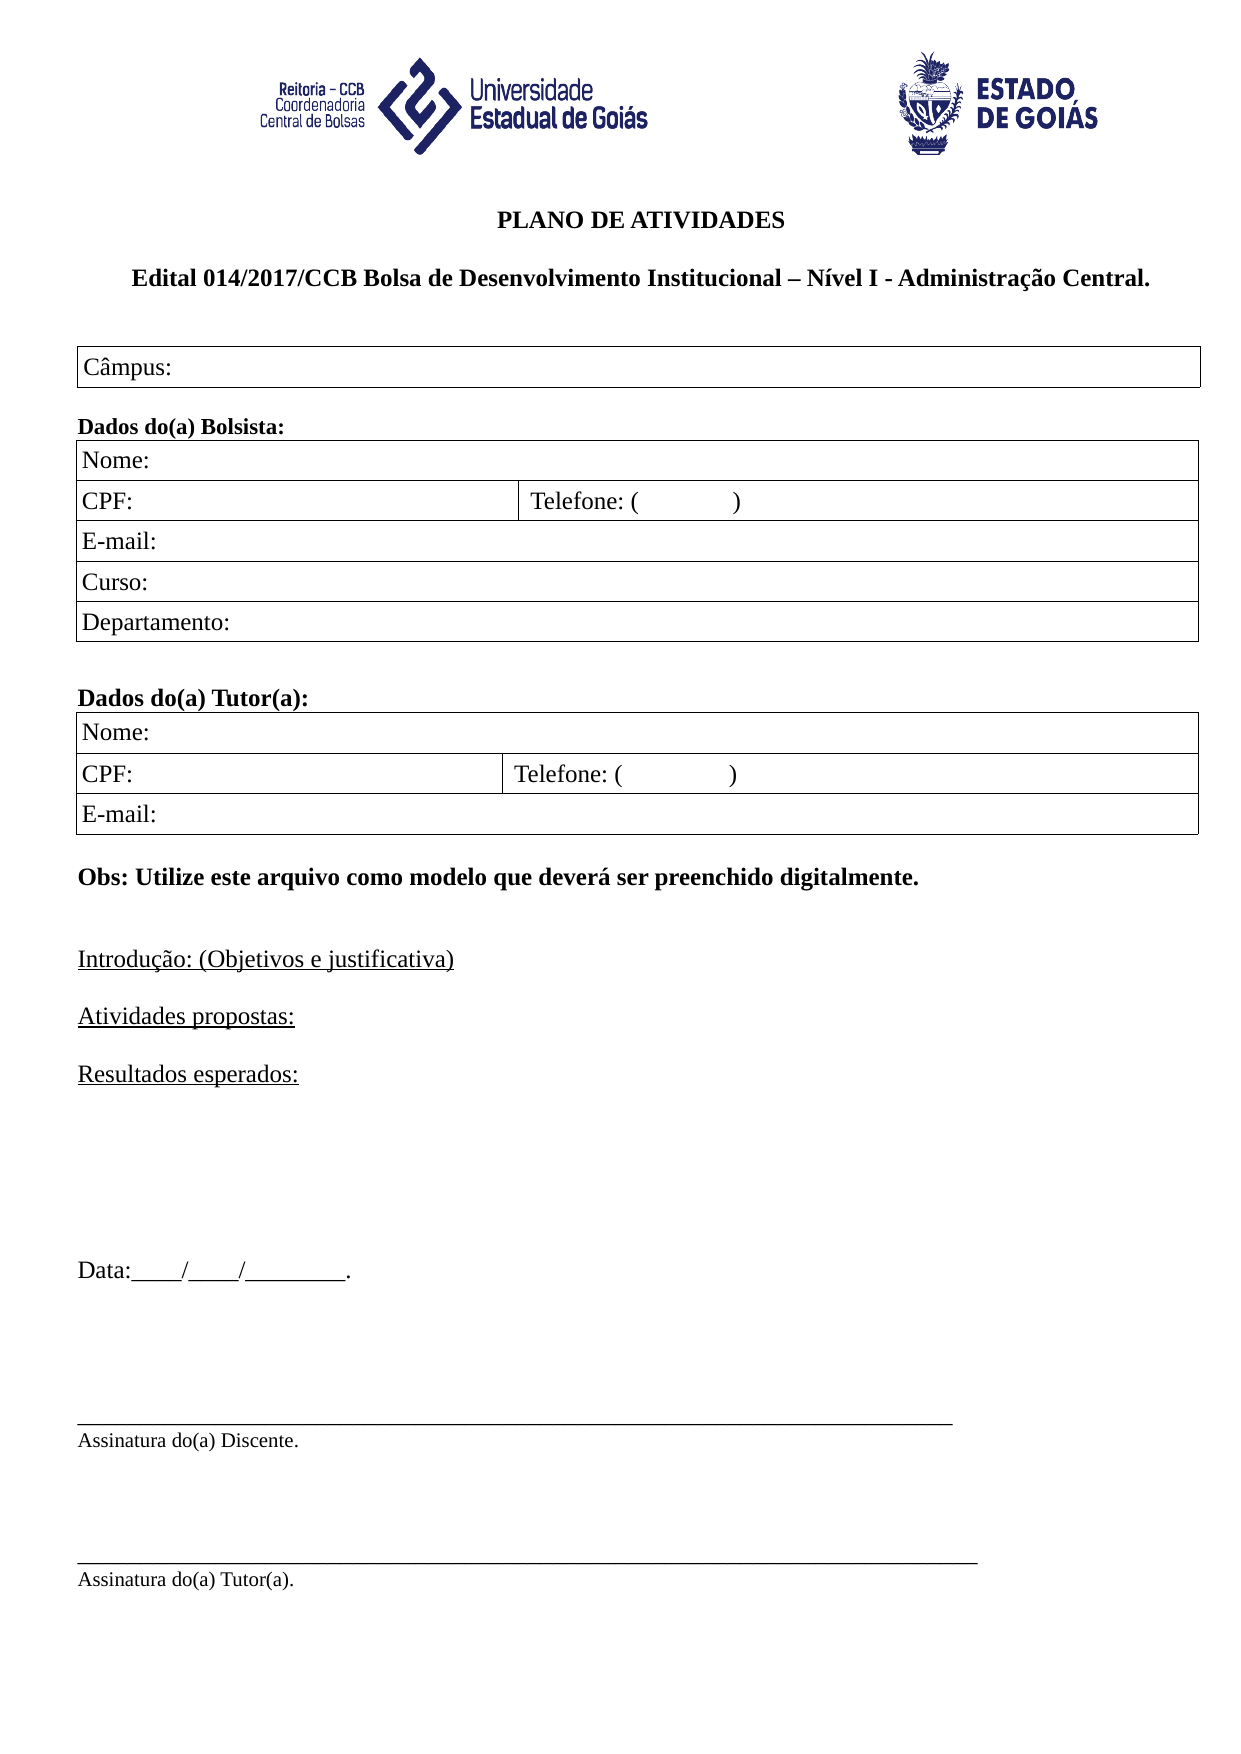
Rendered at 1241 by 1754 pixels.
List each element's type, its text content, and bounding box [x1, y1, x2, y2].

picture [103, 0, 1202, 184]
table_header Nome: [77, 713, 1198, 753]
text Atividades propostas: [77, 1001, 1205, 1030]
text Obs: Utilize este arquivo como modelo que deverá ser preenchido digitalmente. [77, 862, 1205, 891]
table_header CPF: [77, 481, 518, 520]
table_header E-mail: [77, 521, 1198, 561]
text Resultados esperados: [77, 1059, 1205, 1088]
table_header Nome: [77, 441, 1198, 480]
table_cell E-mail: [77, 794, 1198, 833]
table_header Câmpus: [78, 347, 1200, 387]
table_header Telefone: ( ) [503, 754, 1198, 793]
table_header CPF: [77, 754, 502, 793]
text Assinatura do(a) Tutor(a). [77, 1567, 1205, 1591]
text Assinatura do(a) Discente. [77, 1428, 1205, 1452]
table_header Telefone: ( ) [519, 481, 1198, 520]
table_cell Departamento: [77, 602, 1198, 641]
text Dados do(a) Bolsista: [77, 413, 1205, 439]
text ______________________________________________________________________ [77, 1399, 1205, 1428]
text Data:____/____/________. [77, 1255, 1205, 1284]
text Introdução: (Objetivos e justificativa) [77, 944, 1205, 973]
table_header Curso: [77, 562, 1198, 601]
text Dados do(a) Tutor(a): [77, 683, 1205, 712]
text Edital 014/2017/CCB Bolsa de Desenvolvimento Institucional – Nível I - Administração Central. [77, 263, 1205, 291]
text ________________________________________________________________________ [77, 1538, 1205, 1567]
text PLANO DE ATIVIDADES [77, 205, 1205, 234]
